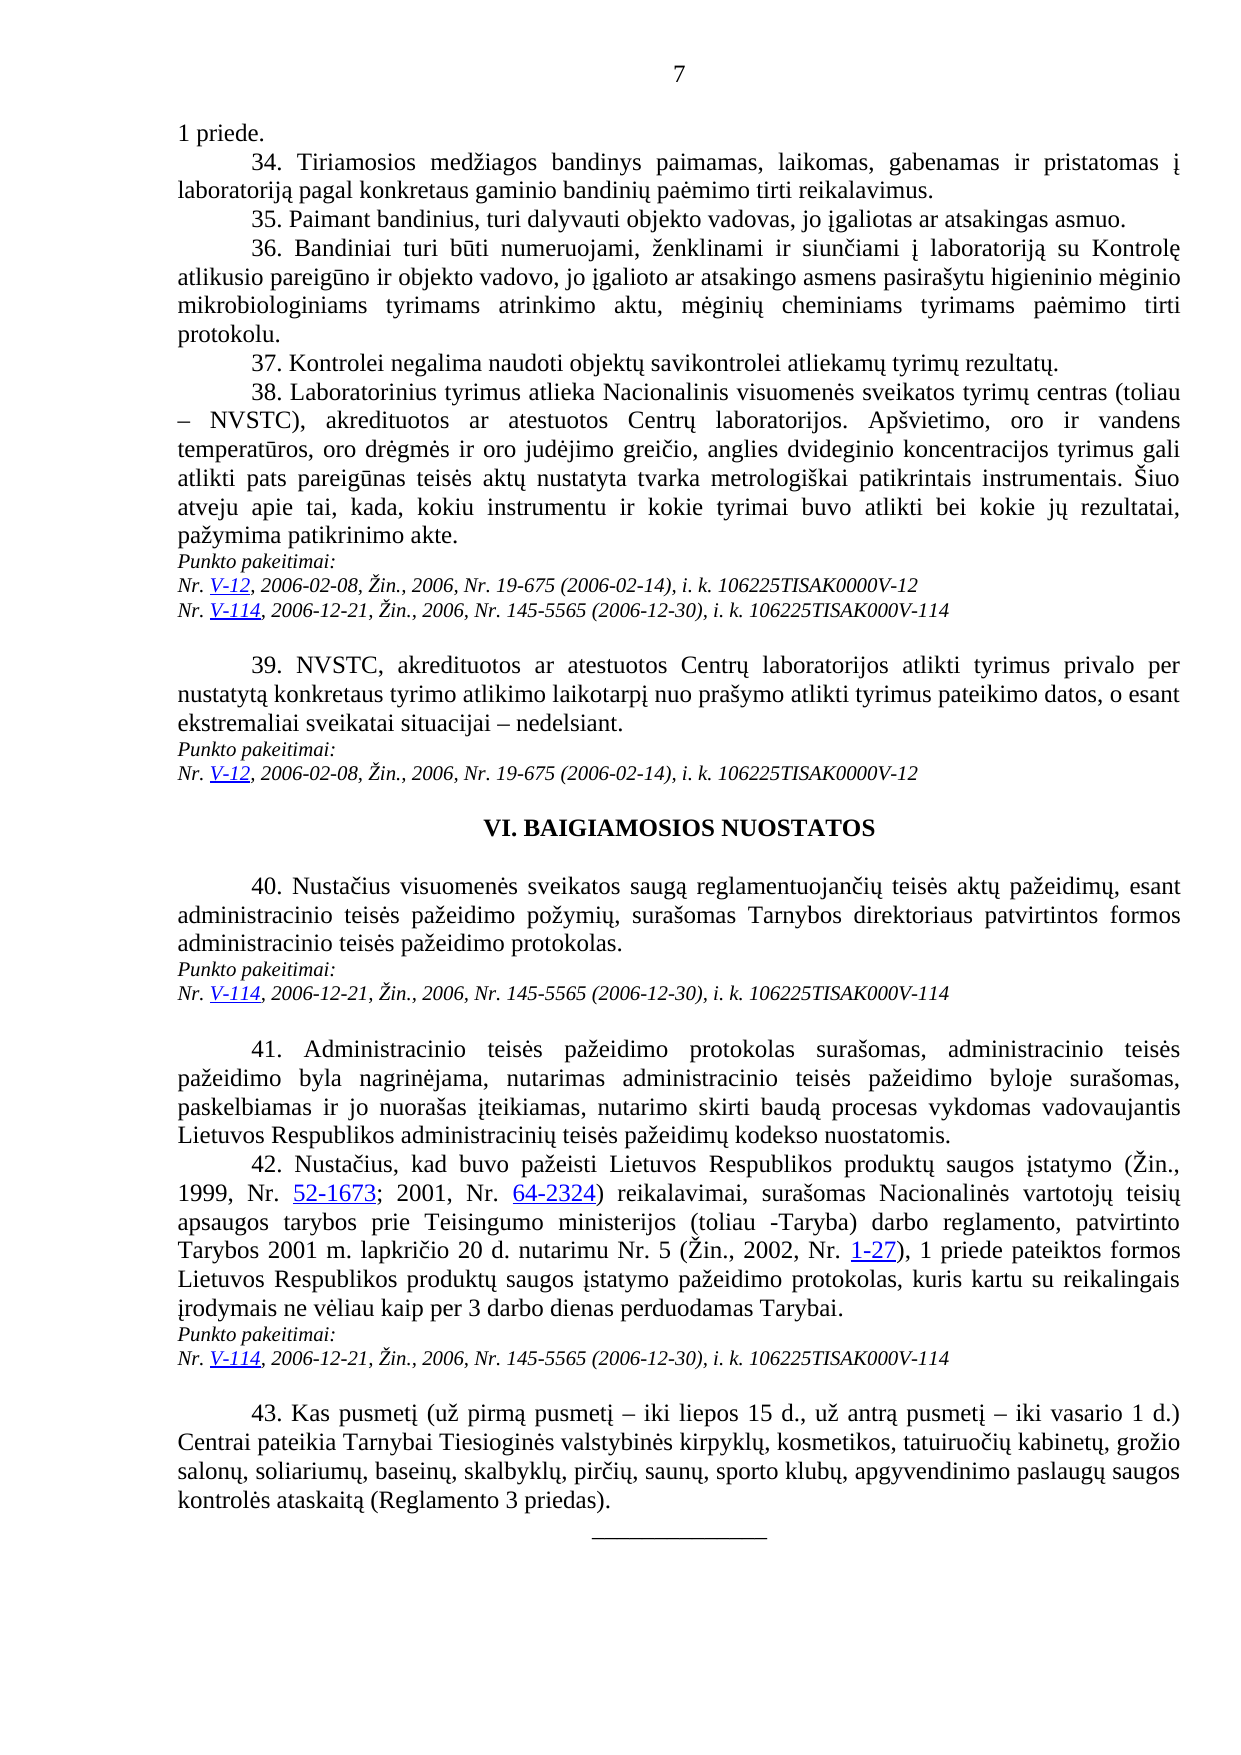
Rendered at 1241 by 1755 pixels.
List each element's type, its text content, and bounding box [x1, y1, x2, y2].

text 41. Administracinio teisės pažeidimo protokolas surašomas, administracinio teisės pažeidimo byla nagrinėjama, nutarimas administracinio teisės pažeidimo byloje surašomas, paskelbiamas ir jo nuorašas įteikiamas, nutarimo skirti baudą procesas vykdomas vadovaujantis Lietuvos Respublikos administracinių teisės pažeidimų kodekso nuostatomis. [177, 1034, 1181, 1149]
text 37. Kontrolei negalima naudoti objektų savikontrolei atliekamų tyrimų rezultatų. [177, 348, 1181, 377]
text Nr. V-12, 2006-02-08, Žin., 2006, Nr. 19-675 (2006-02-14), i. k. 106225TISAK0000V-12 [177, 573, 1181, 597]
text Nr. V-114, 2006-12-21, Žin., 2006, Nr. 145-5565 (2006-12-30), i. k. 106225TISAK000V-114 [177, 981, 1181, 1005]
text 40. Nustačius visuomenės sveikatos saugą reglamentuojančių teisės aktų pažeidimų, esant administracinio teisės pažeidimo požymių, surašomas Tarnybos direktoriaus patvirtintos formos administracinio teisės pažeidimo protokolas. [177, 871, 1181, 957]
text 43. Kas pusmetį (už pirmą pusmetį – iki liepos 15 d., už antrą pusmetį – iki vasario 1 d.) Centrai pateikia Tarnybai Tiesioginės valstybinės kirpyklų, kosmetikos, tatuiruočių kabinetų, grožio salonų, soliariumų, baseinų, skalbyklų, pirčių, saunų, sporto klubų, apgyvendinimo paslaugų saugos kontrolės ataskaitą (Reglamento 3 priedas). [177, 1398, 1181, 1513]
text Punkto pakeitimai: [177, 737, 1181, 761]
text 34. Tiriamosios medžiagos bandinys paimamas, laikomas, gabenamas ir pristatomas į laboratoriją pagal konkretaus gaminio bandinių paėmimo tirti reikalavimus. [177, 147, 1181, 204]
text 42. Nustačius, kad buvo pažeisti Lietuvos Respublikos produktų saugos įstatymo (Žin., 1999, Nr. 52-1673; 2001, Nr. 64-2324) reikalavimai, surašomas Nacionalinės vartotojų teisių apsaugos tarybos prie Teisingumo ministerijos (toliau -Taryba) darbo reglamento, patvirtinto Tarybos 2001 m. lapkričio 20 d. nutarimu Nr. 5 (Žin., 2002, Nr. 1-27), 1 priede pateiktos formos Lietuvos Respublikos produktų saugos įstatymo pažeidimo protokolas, kuris kartu su reikalingais įrodymais ne vėliau kaip per 3 darbo dienas perduodamas Tarybai. [177, 1149, 1181, 1322]
text 35. Paimant bandinius, turi dalyvauti objekto vadovas, jo įgaliotas ar atsakingas asmuo. [177, 204, 1181, 233]
text 38. Laboratorinius tyrimus atlieka Nacionalinis visuomenės sveikatos tyrimų centras (toliau – NVSTC), akredituotos ar atestuotos Centrų laboratorijos. Apšvietimo, oro ir vandens temperatūros, oro drėgmės ir oro judėjimo greičio, anglies dvideginio koncentracijos tyrimus gali atlikti pats pareigūnas teisės aktų nustatyta tvarka metrologiškai patikrintais instrumentais. Šiuo atveju apie tai, kada, kokiu instrumentu ir kokie tyrimai buvo atlikti bei kokie jų rezultatai, pažymima patikrinimo akte. [177, 377, 1181, 549]
text 39. NVSTC, akredituotos ar atestuotos Centrų laboratorijos atlikti tyrimus privalo per nustatytą konkretaus tyrimo atlikimo laikotarpį nuo prašymo atlikti tyrimus pateikimo datos, o esant ekstremaliai sveikatai situacijai – nedelsiant. [177, 650, 1181, 737]
text ______________ [177, 1513, 1181, 1542]
text VI. BAIGIAMOSIOS NUOSTATOS [177, 813, 1181, 842]
text Punkto pakeitimai: [177, 957, 1181, 981]
text Punkto pakeitimai: [177, 1322, 1181, 1346]
text Nr. V-12, 2006-02-08, Žin., 2006, Nr. 19-675 (2006-02-14), i. k. 106225TISAK0000V-12 [177, 761, 1181, 785]
text 1 priede. [177, 118, 1181, 147]
text Nr. V-114, 2006-12-21, Žin., 2006, Nr. 145-5565 (2006-12-30), i. k. 106225TISAK000V-114 [177, 597, 1181, 622]
text Nr. V-114, 2006-12-21, Žin., 2006, Nr. 145-5565 (2006-12-30), i. k. 106225TISAK000V-114 [177, 1346, 1181, 1370]
text 36. Bandiniai turi būti numeruojami, ženklinami ir siunčiami į laboratoriją su Kontrolę atlikusio pareigūno ir objekto vadovo, jo įgalioto ar atsakingo asmens pasirašytu higieninio mėginio mikrobiologiniams tyrimams atrinkimo aktu, mėginių cheminiams tyrimams paėmimo tirti protokolu. [177, 233, 1181, 348]
text Punkto pakeitimai: [177, 549, 1181, 573]
